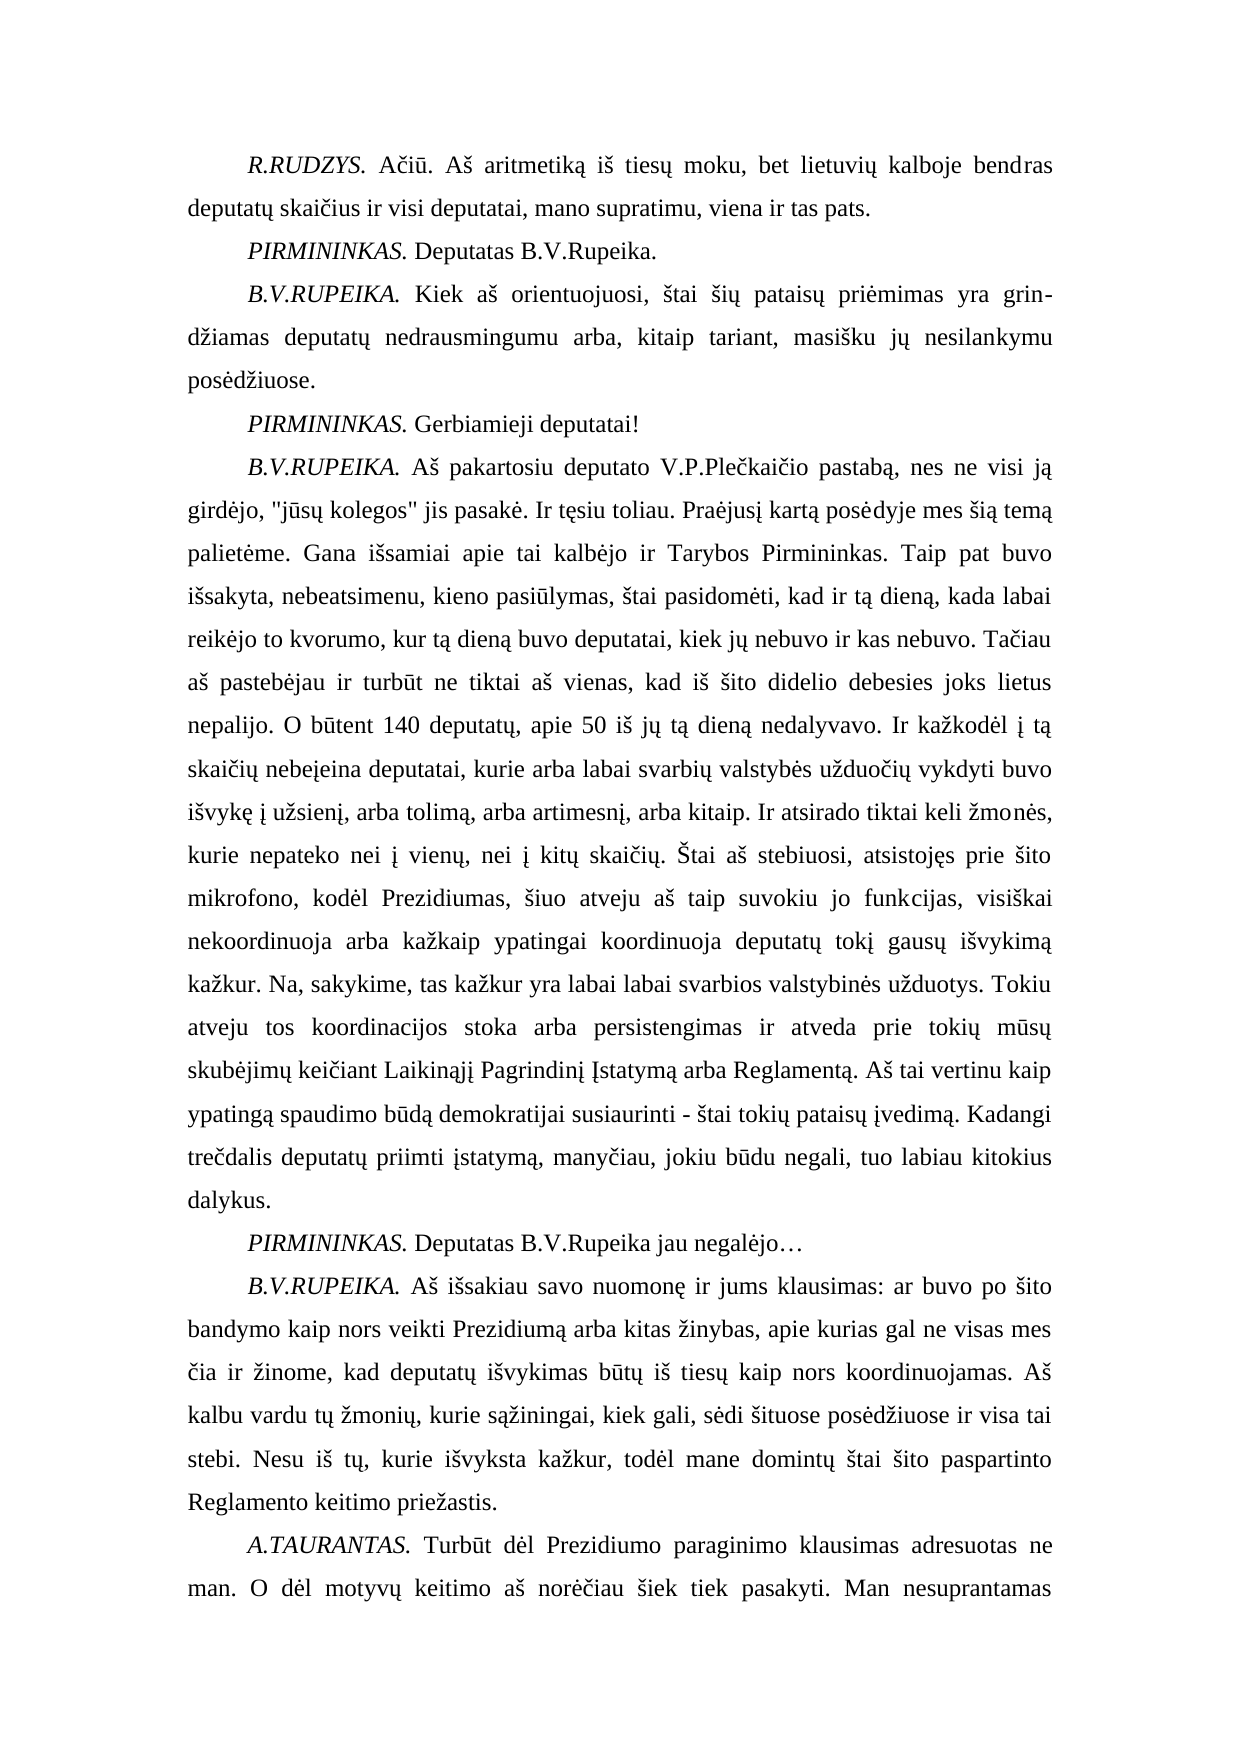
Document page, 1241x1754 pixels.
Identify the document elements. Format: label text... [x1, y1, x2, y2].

text R.RUDZYS. Ačiū. Aš aritmetiką iš tiesų moku, bet lietuvių kalboje bend­ras deputatų skaičius ir visi deputatai, mano supratimu, viena ir tas pats. [187, 150, 1053, 222]
text A.TAURANTAS. Turbūt dėl Prezidiumo paraginimo klausimas adresuo­tas ne man. O dėl motyvų keitimo aš norėčiau šiek tiek pasakyti. Man nesuprantamas [187, 1530, 1053, 1602]
text B.V.RUPEIKA. Aš išsakiau savo nuomonę ir jums klausimas: ar buvo po šito bandymo kaip nors veikti Prezidiumą arba kitas žinybas, apie kurias gal ne visas mes čia ir žinome, kad deputatų išvykimas būtų iš tiesų kaip nors koordinuojamas. Aš kalbu vardu tų žmonių, kurie sąžiningai, kiek gali, sėdi šituose posėdžiuose ir visa tai stebi. Nesu iš tų, kurie išvyksta kažkur, todėl mane domintų štai šito paspartinto Reglamento keitimo priežastis. [187, 1271, 1053, 1516]
text B.V.RUPEIKA. Kiek aš orientuojuosi, štai šių pataisų priėmimas yra grin­džiamas deputatų nedrausmingumu arba, kitaip tariant, masišku jų nesilan­kymu posėdžiuose. [187, 279, 1053, 394]
text B.V.RUPEIKA. Aš pakartosiu deputato V.P.Plečkaičio pastabą, nes ne visi ją girdėjo, "jūsų kolegos" jis pasakė. Ir tęsiu toliau. Praėjusį kartą posė­dyje mes šią temą palietėme. Gana išsamiai apie tai kalbėjo ir Tarybos Pirmininkas. Taip pat buvo išsakyta, nebeatsimenu, kieno pasiūlymas, štai pasidomėti, kad ir tą dieną, kada labai reikėjo to kvorumo, kur tą dieną buvo deputatai, kiek jų nebuvo ir kas nebuvo. Tačiau aš pastebėjau ir turbūt ne tiktai aš vienas, kad iš šito didelio debesies joks lietus nepalijo. O būtent 140 deputatų, apie 50 iš jų tą dieną nedalyvavo. Ir kažkodėl į tą skaičių nebeįeina deputatai, kurie arba labai svarbių valstybės užduočių vykdyti buvo išvykę į užsienį, arba tolimą, arba artimesnį, arba kitaip. Ir atsirado tiktai keli žmo­nės, kurie nepateko nei į vienų, nei į kitų skaičių. Štai aš stebiuosi, atsistojęs prie šito mikrofono, kodėl Prezidiumas, šiuo atveju aš taip suvokiu jo funk­cijas, visiškai nekoordinuoja arba kažkaip ypatingai koordinuoja deputatų tokį gausų išvykimą kažkur. Na, sakykime, tas kažkur yra labai labai svarbios valstybinės užduotys. Tokiu atveju tos koordinacijos stoka arba persistengimas ir atveda prie tokių mūsų skubėjimų keičiant Laikinąjį Pagrindinį Įstatymą arba Reglamentą. Aš tai vertinu kaip ypatingą spaudimo būdą demokratijai susiaurinti - štai tokių pataisų įvedimą. Kadangi trečdalis de­putatų priimti įstatymą, manyčiau, jokiu būdu negali, tuo labiau kitokius dalykus. [187, 452, 1053, 1214]
text PIRMININKAS. Gerbiamieji deputatai! [187, 409, 1053, 437]
text PIRMININKAS. Deputatas B.V.Rupeika jau negalėjo… [187, 1228, 1053, 1257]
text PIRMININKAS. Deputatas B.V.Rupeika. [187, 236, 1053, 265]
